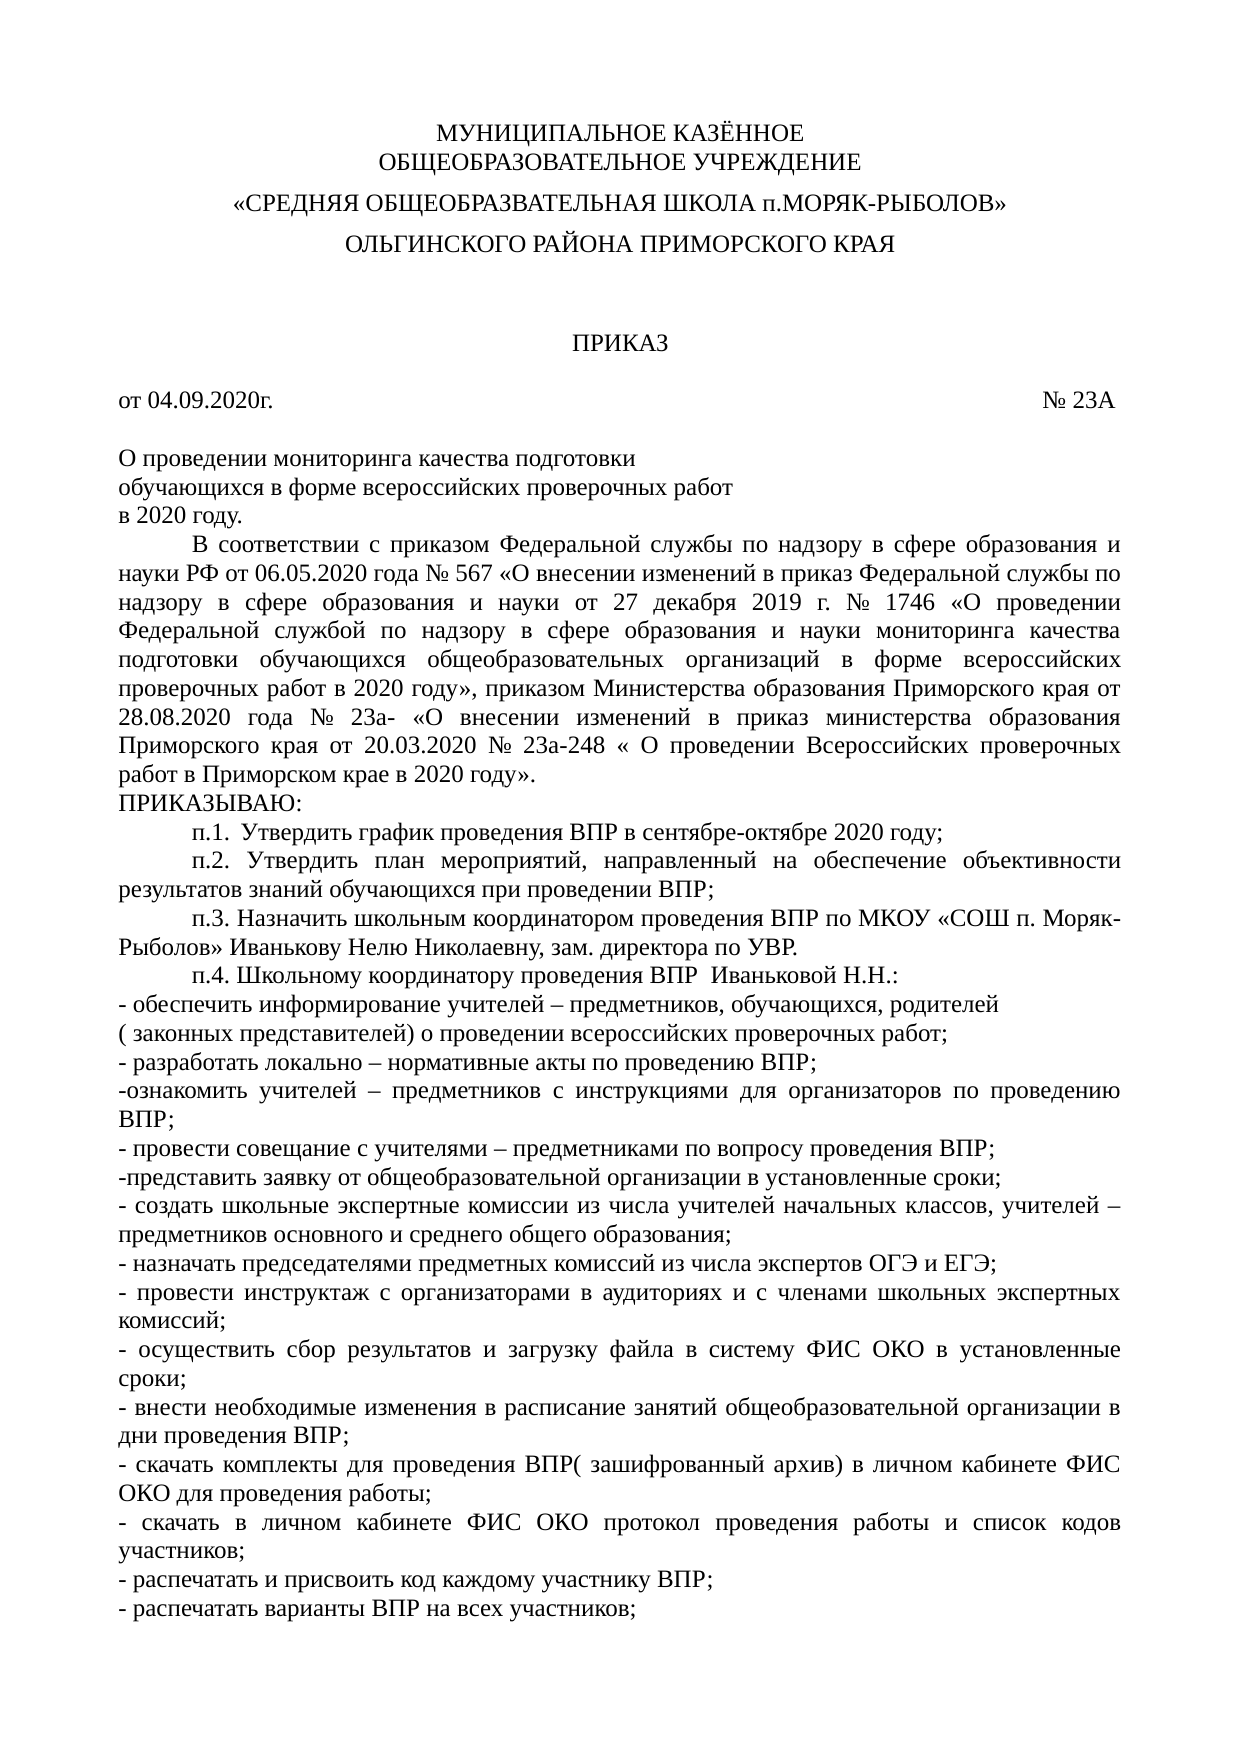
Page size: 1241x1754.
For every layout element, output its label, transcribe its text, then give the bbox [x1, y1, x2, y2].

text ПРИКАЗЫВАЮ: [118, 788, 1122, 817]
text - скачать комплекты для проведения ВПР( зашифрованный архив) в личном кабинете ФИС ОКО для проведения работы; [118, 1449, 1122, 1507]
text п.3. Назначить школьным координатором проведения ВПР по МКОУ «СОШ п. Моряк-Рыболов» Иванькову Нелю Николаевну, зам. директора по УВР. [118, 903, 1122, 961]
text - распечатать и присвоить код каждому участнику ВПР; [118, 1564, 1122, 1593]
text - скачать в личном кабинете ФИС ОКО протокол проведения работы и список кодов участников; [118, 1507, 1122, 1564]
text - внести необходимые изменения в расписание занятий общеобразовательной организации в дни проведения ВПР; [118, 1392, 1122, 1449]
text - провести инструктаж с организаторами в аудиториях и с членами школьных экспертных комиссий; [118, 1277, 1122, 1334]
text ПРИКАЗ [118, 328, 1122, 357]
text «СРЕДНЯЯ ОБЩЕОБРАЗВАТЕЛЬНАЯ ШКОЛА п.МОРЯК-РЫБОЛОВ» [118, 188, 1122, 217]
text п.1. Утвердить график проведения ВПР в сентябре-октябре 2020 году; [118, 817, 1122, 846]
text ( законных представителей) о проведении всероссийских проверочных работ; [118, 1018, 1122, 1047]
text п.2. Утвердить план мероприятий, направленный на обеспечение объективности результатов знаний обучающихся при проведении ВПР; [118, 846, 1122, 903]
text п.4. Школьному координатору проведения ВПР Иваньковой Н.Н.: [118, 961, 1122, 989]
text ОЛЬГИНСКОГО РАЙОНА ПРИМОРСКОГО КРАЯ [118, 229, 1122, 258]
text МУНИЦИПАЛЬНОЕ КАЗЁННОЕ [118, 118, 1122, 147]
text -ознакомить учителей – предметников с инструкциями для организаторов по проведению ВПР; [118, 1076, 1122, 1133]
text В соответствии с приказом Федеральной службы по надзору в сфере образования и науки РФ от 06.05.2020 года № 567 «О внесении изменений в приказ Федеральной службы по надзору в сфере образования и науки от 27 декабря 2019 г. № 1746 «О проведении Федеральной службой по надзору в сфере образования и науки мониторинга качества подготовки обучающихся общеобразовательных организаций в форме всероссийских проверочных работ в 2020 году», приказом Министерства образования Приморского края от 28.08.2020 года № 23а- «О внесении изменений в приказ министерства образования Приморского края от 20.03.2020 № 23а-248 « О проведении Всероссийских проверочных работ в Приморском крае в 2020 году». [118, 529, 1122, 788]
text - распечатать варианты ВПР на всех участников; [118, 1593, 1122, 1622]
text от 04.09.2020г. № 23А [118, 386, 1122, 414]
text в 2020 году. [118, 501, 1122, 529]
text - осуществить сбор результатов и загрузку файла в систему ФИС ОКО в установленные сроки; [118, 1334, 1122, 1392]
text О проведении мониторинга качества подготовки [118, 443, 1122, 472]
text - создать школьные экспертные комиссии из числа учителей начальных классов, учителей – предметников основного и среднего общего образования; [118, 1191, 1122, 1248]
text - разработать локально – нормативные акты по проведению ВПР; [118, 1047, 1122, 1076]
text - обеспечить информирование учителей – предметников, обучающихся, родителей [118, 989, 1122, 1018]
text ОБЩЕОБРАЗОВАТЕЛЬНОЕ УЧРЕЖДЕНИЕ [118, 147, 1122, 176]
text - назначать председателями предметных комиссий из числа экспертов ОГЭ и ЕГЭ; [118, 1248, 1122, 1277]
text обучающихся в форме всероссийских проверочных работ [118, 472, 1122, 501]
text -представить заявку от общеобразовательной организации в установленные сроки; [118, 1162, 1122, 1191]
text - провести совещание с учителями – предметниками по вопросу проведения ВПР; [118, 1133, 1122, 1162]
